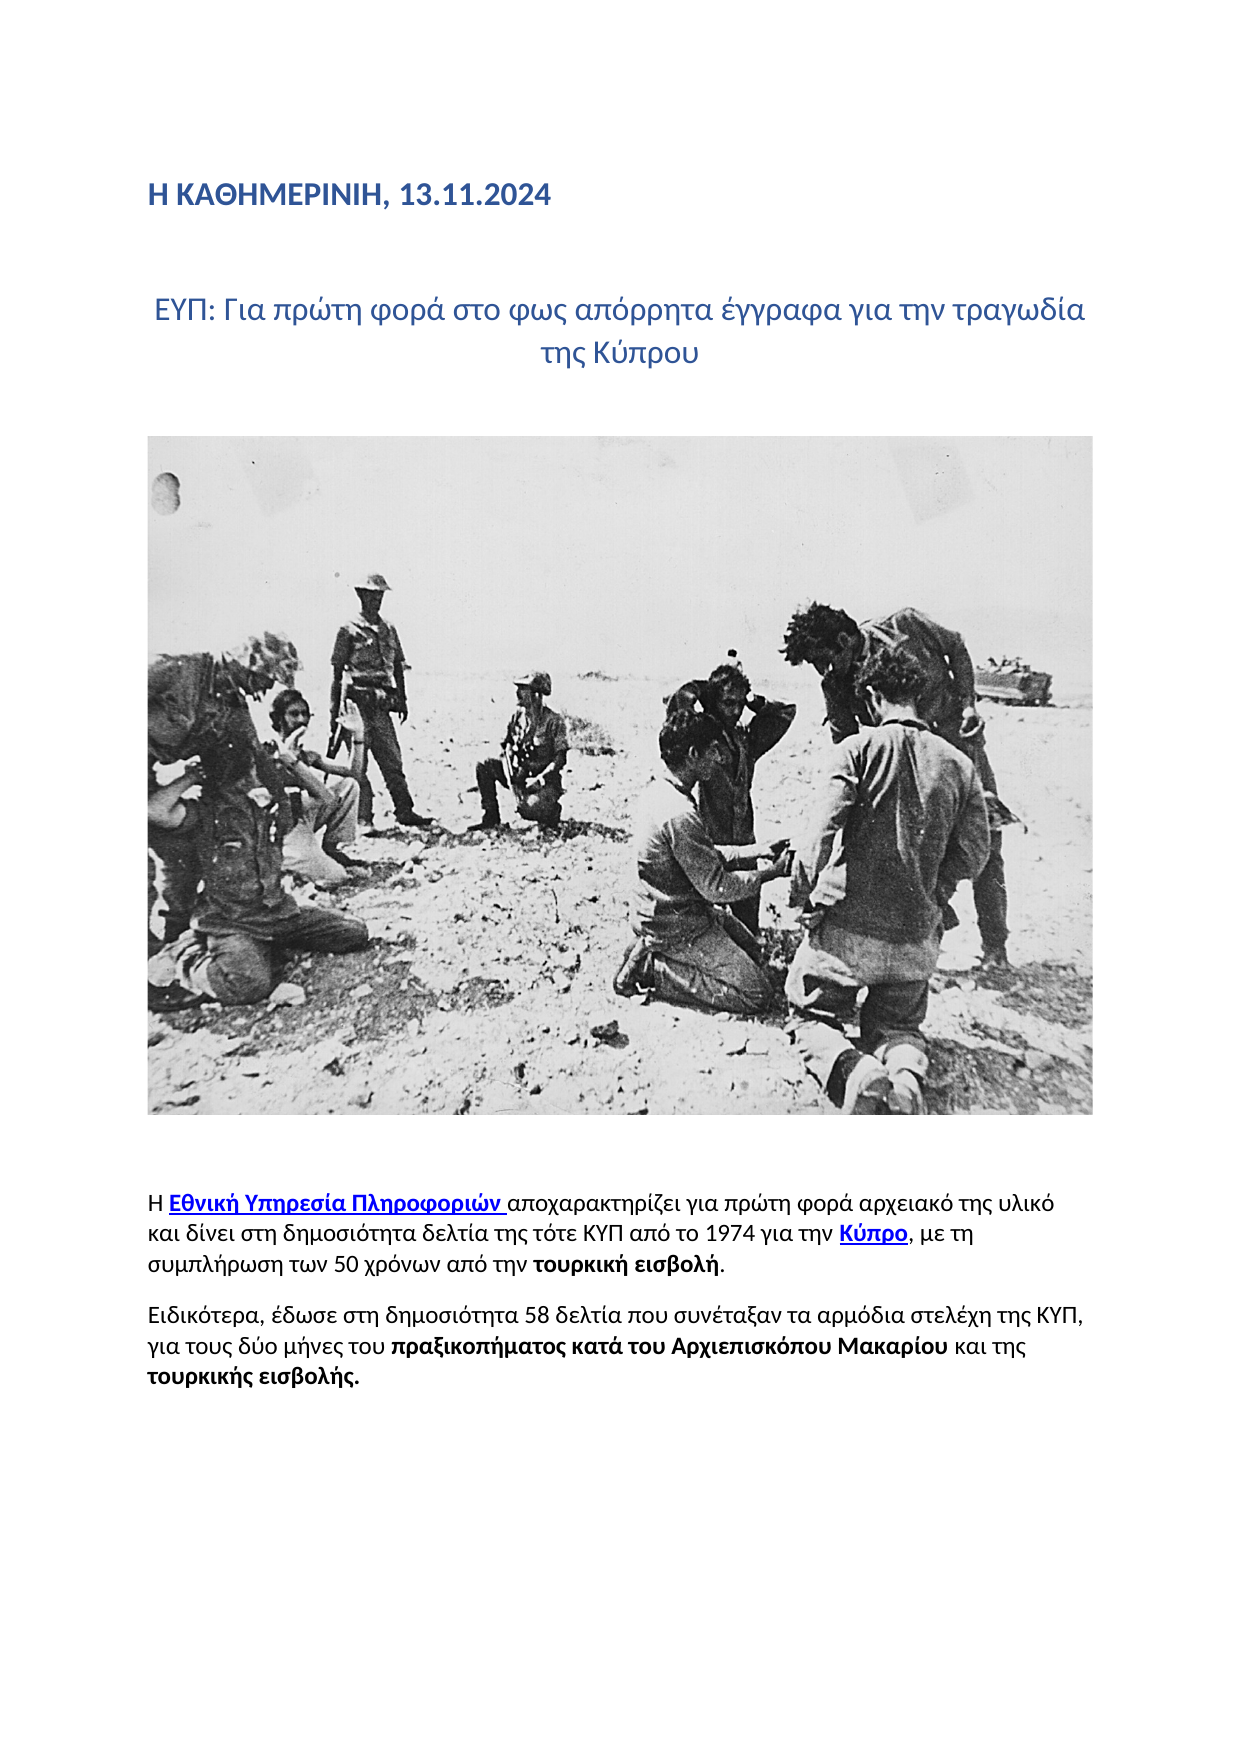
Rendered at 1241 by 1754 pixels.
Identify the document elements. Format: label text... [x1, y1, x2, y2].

subtitle ΕΥΠ: Για πρώτη φορά στο φως απόρρητα έγγραφα για την τραγωδία της Κύπρου [148, 288, 1093, 372]
subtitle H KAΘΗΜΕΡΙΝΙΗ, 13.11.2024 [148, 173, 1093, 213]
text Η Εθνική Υπηρεσία Πληροφοριών αποχαρακτηρίζει για πρώτη φορά αρχειακό της υλικό και δίνει στη δημοσιότητα δελτία της τότε ΚΥΠ από το 1974 για την Κύπρο, με τη συμπλήρωση των 50 χρόνων από την τουρκική εισβολή. [148, 1187, 1093, 1278]
text Ειδικότερα, έδωσε στη δημοσιότητα 58 δελτία που συνέταξαν τα αρμόδια στελέχη της ΚΥΠ, για τους δύο μήνες του πραξικοπήματος κατά του Αρχιεπισκόπου Μακαρίου και της τουρκικής εισβολής. [148, 1299, 1093, 1391]
